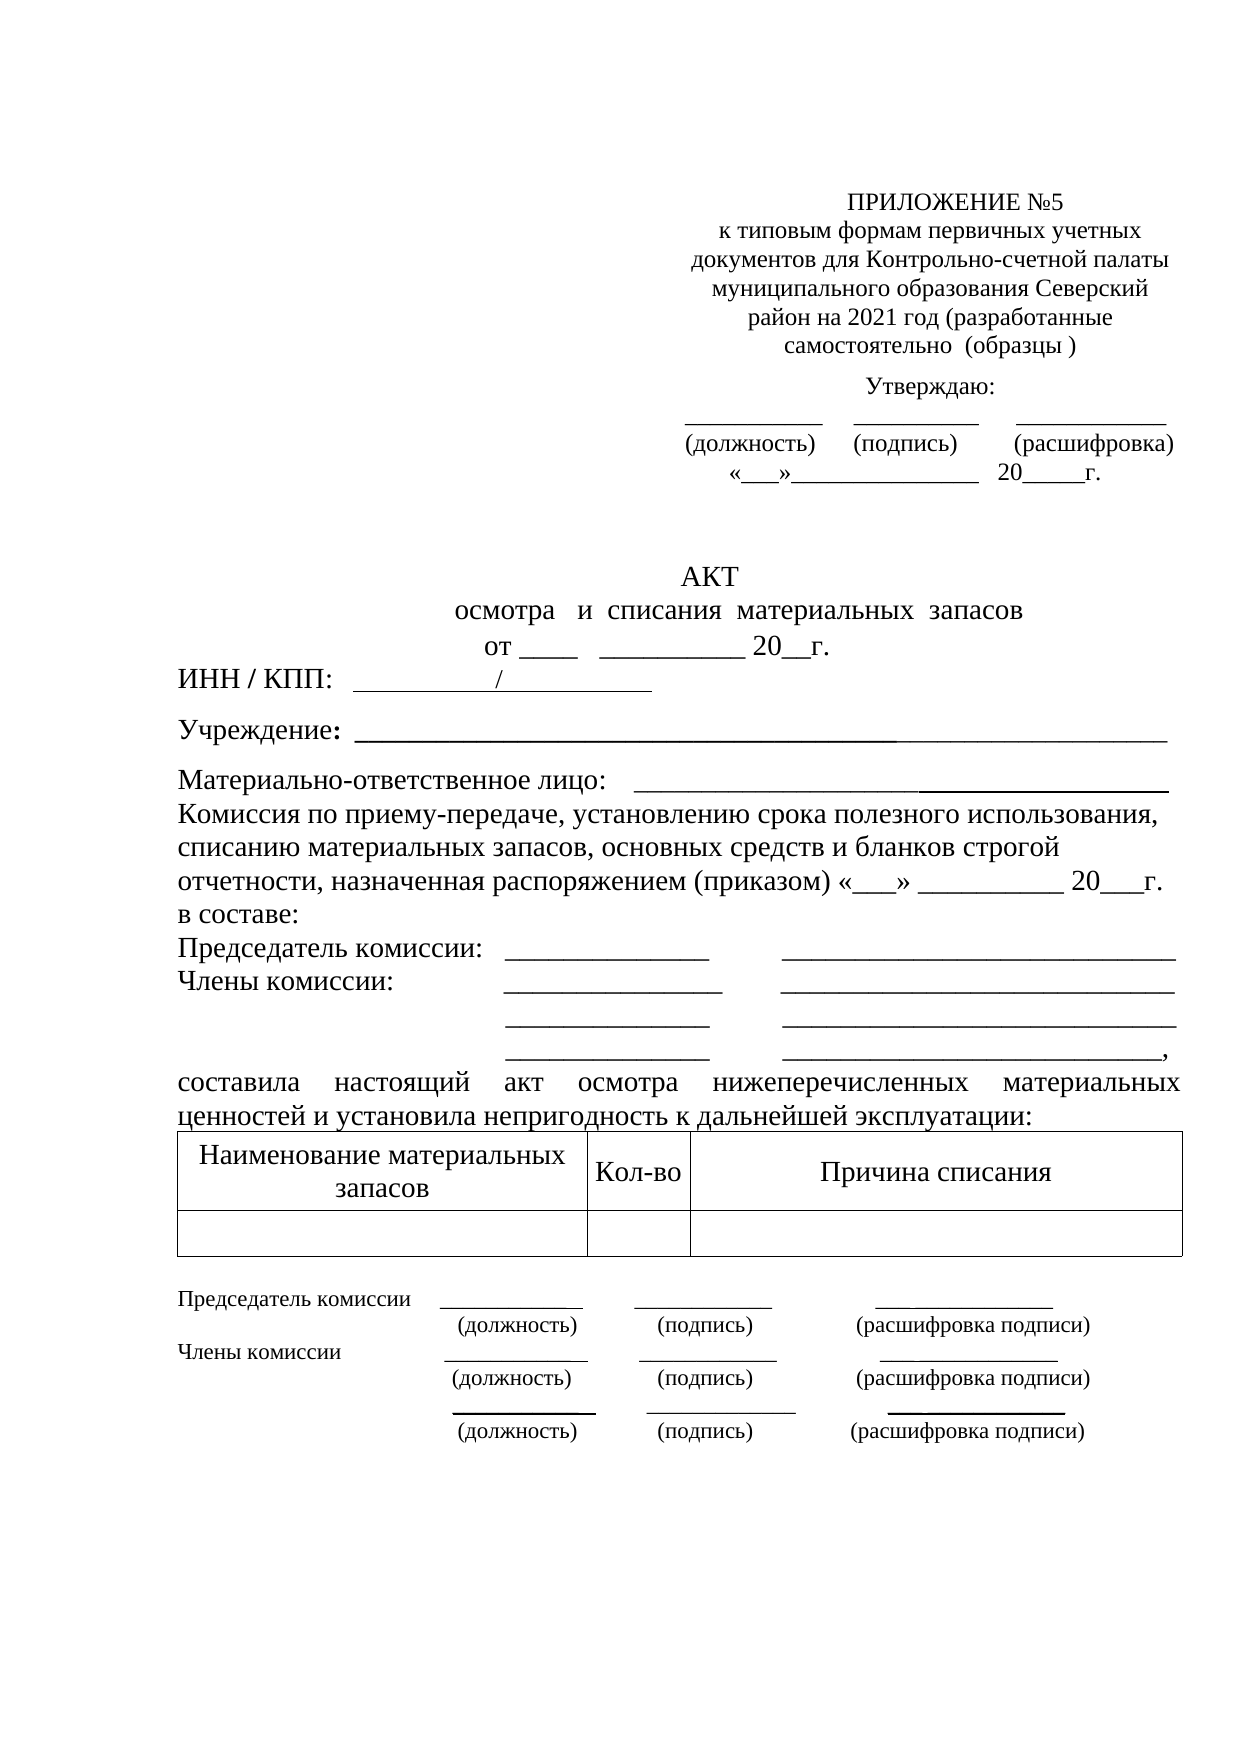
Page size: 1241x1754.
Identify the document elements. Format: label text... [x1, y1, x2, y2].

text в составе: [177, 896, 1181, 930]
text составила настоящий акт осмотра нижеперечисленных материальных ценностей и установила непригодность к дальнейшей эксплуатации: [177, 1064, 1181, 1131]
table_header ПРИЛОЖЕНИЕ №5 к типовым формам первичных учетных документов для Контрольно-счетной палаты муниципального образования Северский район на 2021 год (разработанные самостоятельно (образцы ) [679, 181, 1181, 365]
text АКТ [177, 559, 1181, 592]
table_cell [177, 365, 679, 492]
table_cell [691, 1211, 1182, 1256]
table_header Наименование материальных запасов [178, 1132, 587, 1210]
table_header Причина списания [691, 1132, 1182, 1210]
text Председатель комиссии ___________ ____________ ___ ____________ [177, 1285, 1181, 1311]
text Члены комиссии: _______________ ___________________________ [177, 963, 1181, 997]
text ИНН / КПП: / [177, 662, 1181, 695]
table_cell Утверждаю: ___________ __________ ____________ (должность) (подпись) (расшифровка) «___»_______________ 20_____г. [679, 365, 1181, 492]
text от ____ __________ 20__г. [177, 626, 1181, 662]
table_cell [588, 1211, 690, 1256]
text Материально-ответственное лицо: _____________________ [177, 762, 1181, 796]
text ______________ ___________________________ [177, 997, 1181, 1031]
text (должность) (подпись) (расшифровка подписи) [177, 1311, 1181, 1338]
text Председатель комиссии: ______________ ___________________________ [177, 930, 1181, 963]
table_cell [178, 1211, 587, 1256]
text Члены комиссии ___________ ____________ ___ ____________ [177, 1338, 1181, 1364]
table_header [177, 181, 679, 365]
text Учреждение: ____________________________________________________________ [177, 712, 1181, 746]
text (должность) (подпись) (расшифровка подписи) [177, 1417, 1181, 1443]
text (должность) (подпись) (расшифровка подписи) [177, 1364, 1181, 1390]
table_header Кол-во [588, 1132, 690, 1210]
text ___________ _____________ ___ ____________ [177, 1390, 1181, 1417]
text ______________ __________________________, [177, 1031, 1181, 1064]
text Комиссия по приему-передаче, установлению срока полезного использования, списанию материальных запасов, основных средств и бланков строгой отчетности, назначенная распоряжением (приказом) «___» __________ 20___г. [177, 796, 1181, 896]
text осмотра и списания материальных запасов [177, 592, 1181, 626]
